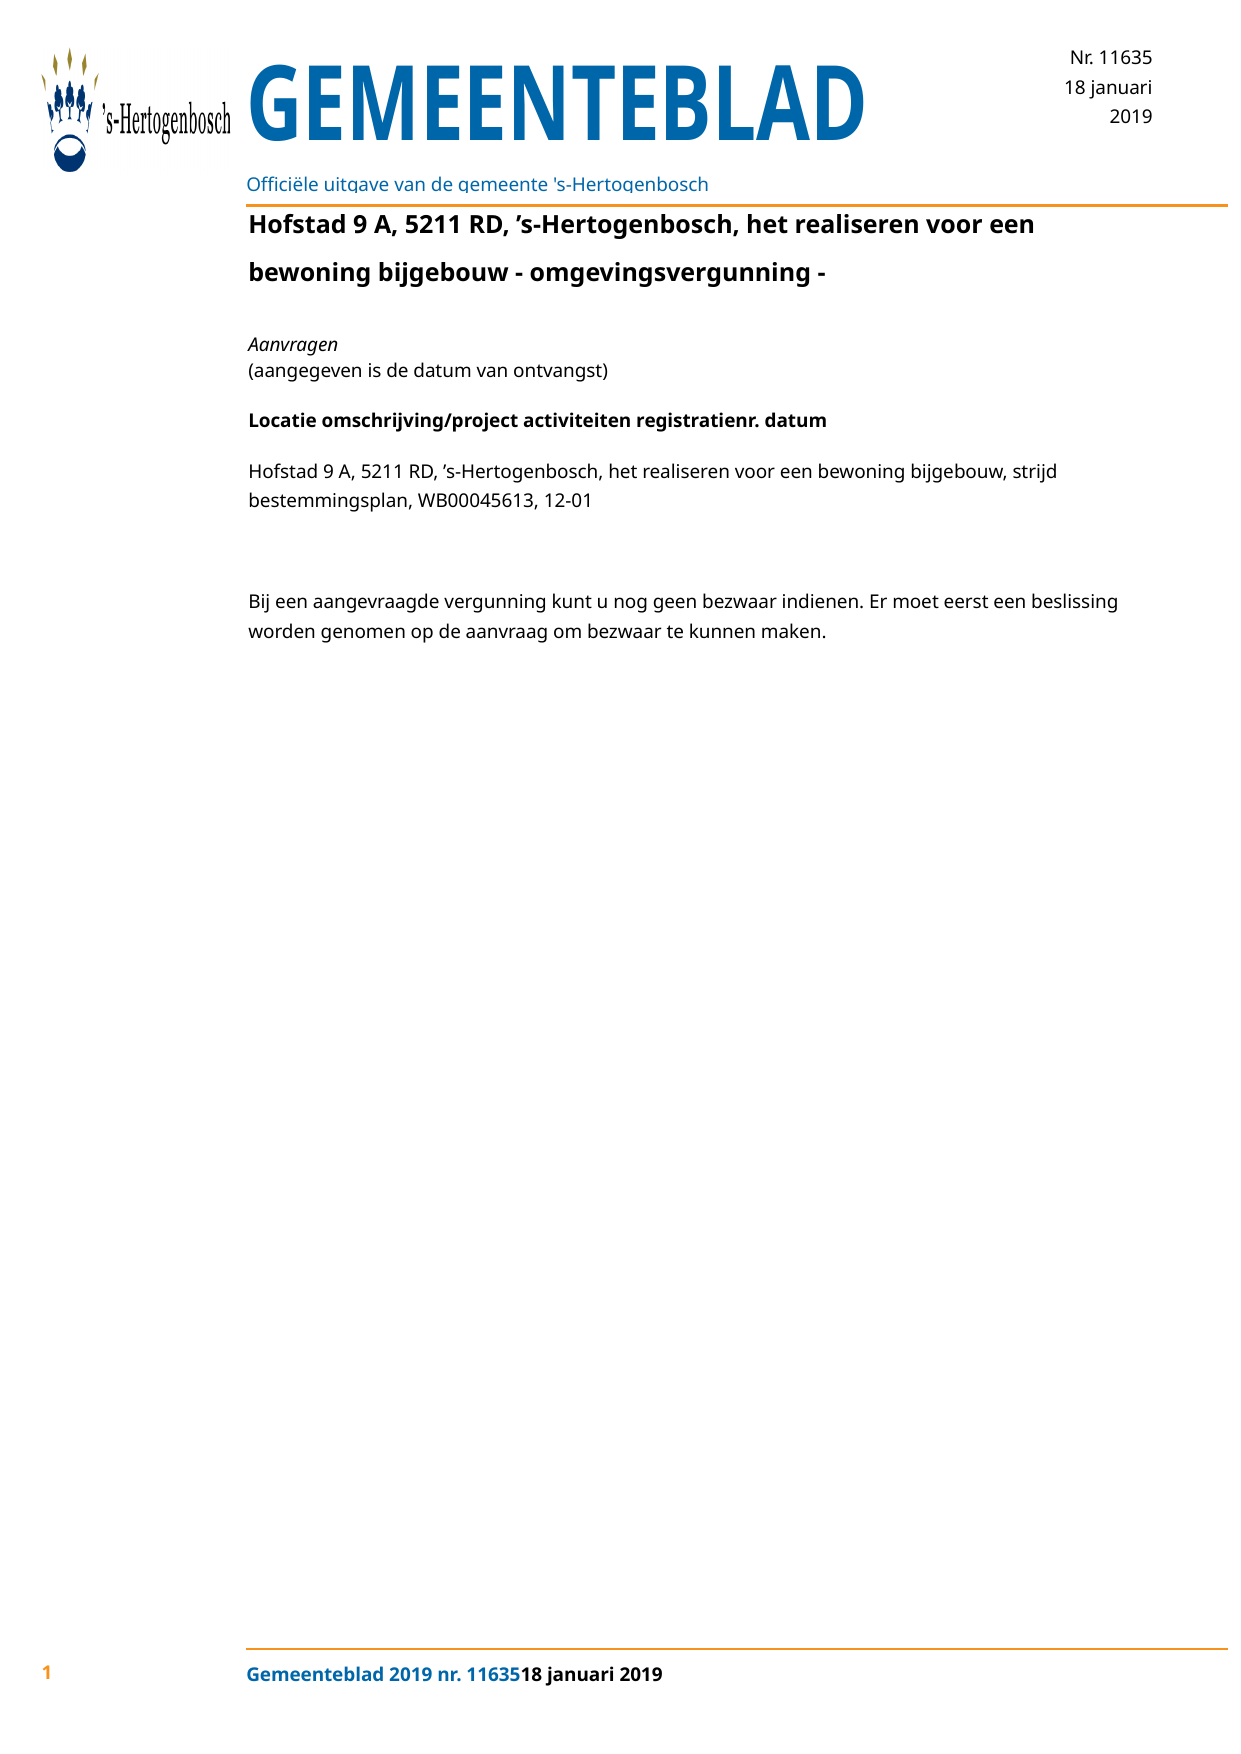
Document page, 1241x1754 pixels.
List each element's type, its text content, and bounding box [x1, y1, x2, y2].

text (aangegeven is de datum van ontvangst) [248, 357, 1152, 383]
text Hofstad 9 A, 5211 RD, ’s-Hertogenbosch, het realiseren voor een bewoning bijgebouw - omgevingsvergunning - [248, 207, 1152, 288]
text Aanvragen [248, 331, 1152, 357]
text Locatie omschrijving/project activiteiten registratienr. datum [248, 408, 1152, 433]
picture [41, 47, 231, 172]
text Hofstad 9 A, 5211 RD, ’s-Hertogenbosch, het realiseren voor een bewoning bijgebouw, strijd bestemmingsplan, WB00045613, 12-01 [248, 458, 1152, 513]
text Bij een aangevraagde vergunning kunt u nog geen bezwaar indienen. Er moet eerst een beslissing worden genomen op de aanvraag om bezwaar te kunnen maken. [248, 588, 1152, 644]
